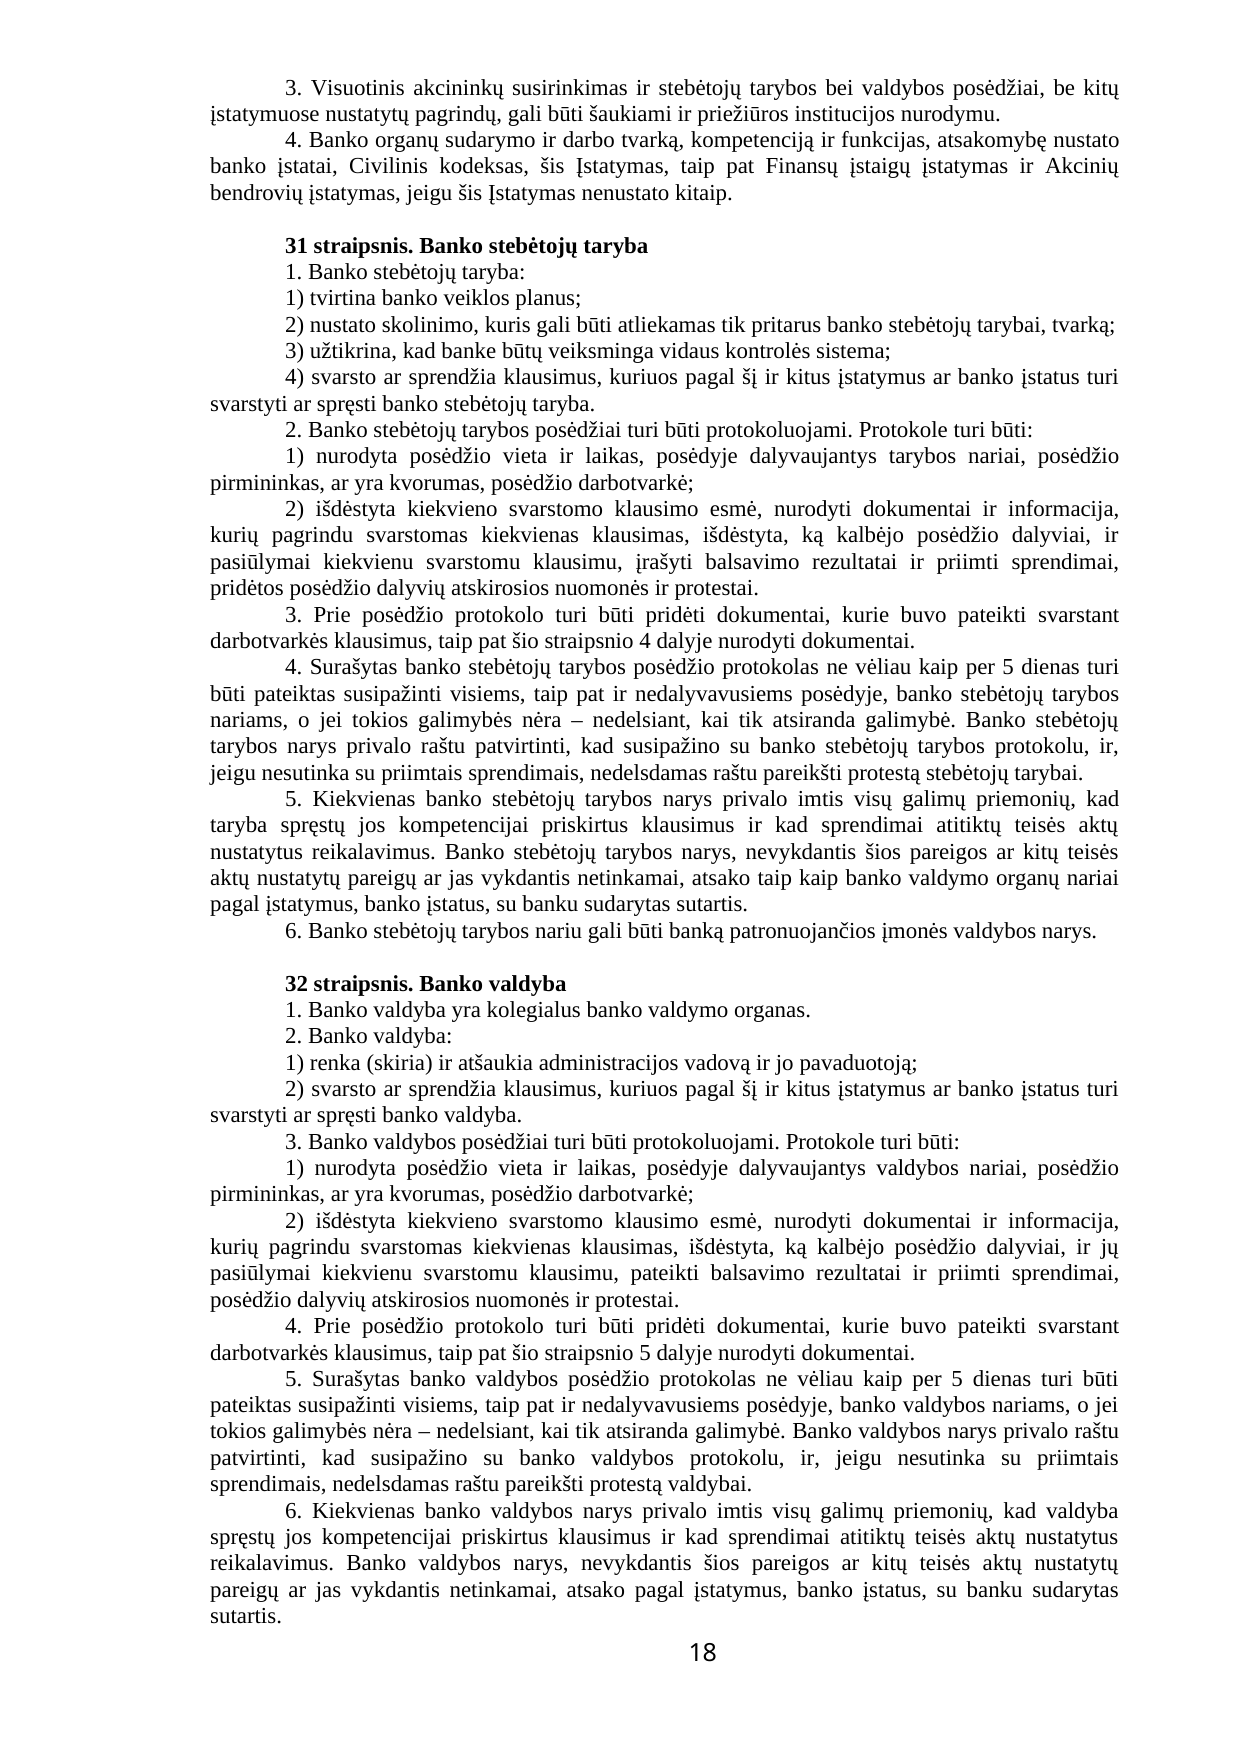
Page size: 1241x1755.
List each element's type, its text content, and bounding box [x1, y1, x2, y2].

text 3. Banko valdybos posėdžiai turi būti protokoluojami. Protokole turi būti: [210, 1128, 1120, 1154]
text 4. Banko organų sudarymo ir darbo tvarką, kompetenciją ir funkcijas, atsakomybę nustato banko įstatai, Civilinis kodeksas, šis Įstatymas, taip pat Finansų įstaigų įstatymas ir Akcinių bendrovių įstatymas, jeigu šis Įstatymas nenustato kitaip. [210, 126, 1120, 205]
text 2. Banko stebėtojų tarybos posėdžiai turi būti protokoluojami. Protokole turi būti: [210, 416, 1120, 442]
text 1. Banko valdyba yra kolegialus banko valdymo organas. [210, 996, 1120, 1022]
text 32 straipsnis. Banko valdyba [210, 969, 1120, 996]
text 2) svarsto ar sprendžia klausimus, kuriuos pagal šį ir kitus įstatymus ar banko įstatus turi svarstyti ar spręsti banko valdyba. [210, 1075, 1120, 1128]
text 4) svarsto ar sprendžia klausimus, kuriuos pagal šį ir kitus įstatymus ar banko įstatus turi svarstyti ar spręsti banko stebėtojų taryba. [210, 363, 1120, 416]
text 3. Prie posėdžio protokolo turi būti pridėti dokumentai, kurie buvo pateikti svarstant darbotvarkės klausimus, taip pat šio straipsnio 4 dalyje nurodyti dokumentai. [210, 601, 1120, 653]
text 5. Surašytas banko valdybos posėdžio protokolas ne vėliau kaip per 5 dienas turi būti pateiktas susipažinti visiems, taip pat ir nedalyvavusiems posėdyje, banko valdybos nariams, o jei tokios galimybės nėra – nedelsiant, kai tik atsiranda galimybė. Banko valdybos narys privalo raštu patvirtinti, kad susipažino su banko valdybos protokolu, ir, jeigu nesutinka su priimtais sprendimais, nedelsdamas raštu pareikšti protestą valdybai. [210, 1365, 1120, 1497]
text 4. Prie posėdžio protokolo turi būti pridėti dokumentai, kurie buvo pateikti svarstant darbotvarkės klausimus, taip pat šio straipsnio 5 dalyje nurodyti dokumentai. [210, 1312, 1120, 1365]
text 31 straipsnis. Banko stebėtojų taryba [210, 232, 1120, 258]
text 1) nurodyta posėdžio vieta ir laikas, posėdyje dalyvaujantys valdybos nariai, posėdžio pirmininkas, ar yra kvorumas, posėdžio darbotvarkė; [210, 1154, 1120, 1207]
text 2) išdėstyta kiekvieno svarstomo klausimo esmė, nurodyti dokumentai ir informacija, kurių pagrindu svarstomas kiekvienas klausimas, išdėstyta, ką kalbėjo posėdžio dalyviai, ir pasiūlymai kiekvienu svarstomu klausimu, įrašyti balsavimo rezultatai ir priimti sprendimai, pridėtos posėdžio dalyvių atskirosios nuomonės ir protestai. [210, 495, 1120, 601]
text 2. Banko valdyba: [210, 1022, 1120, 1049]
text 1) renka (skiria) ir atšaukia administracijos vadovą ir jo pavaduotoją; [210, 1049, 1120, 1075]
text 6. Kiekvienas banko valdybos narys privalo imtis visų galimų priemonių, kad valdyba spręstų jos kompetencijai priskirtus klausimus ir kad sprendimai atitiktų teisės aktų nustatytus reikalavimus. Banko valdybos narys, nevykdantis šios pareigos ar kitų teisės aktų nustatytų pareigų ar jas vykdantis netinkamai, atsako pagal įstatymus, banko įstatus, su banku sudarytas sutartis. [210, 1497, 1120, 1628]
text 3. Visuotinis akcininkų susirinkimas ir stebėtojų tarybos bei valdybos posėdžiai, be kitų įstatymuose nustatytų pagrindų, gali būti šaukiami ir priežiūros institucijos nurodymu. [210, 73, 1120, 126]
text 3) užtikrina, kad banke būtų veiksminga vidaus kontrolės sistema; [210, 337, 1120, 363]
text 2) išdėstyta kiekvieno svarstomo klausimo esmė, nurodyti dokumentai ir informacija, kurių pagrindu svarstomas kiekvienas klausimas, išdėstyta, ką kalbėjo posėdžio dalyviai, ir jų pasiūlymai kiekvienu svarstomu klausimu, pateikti balsavimo rezultatai ir priimti sprendimai, posėdžio dalyvių atskirosios nuomonės ir protestai. [210, 1207, 1120, 1312]
text 1) tvirtina banko veiklos planus; [210, 284, 1120, 311]
text 5. Kiekvienas banko stebėtojų tarybos narys privalo imtis visų galimų priemonių, kad taryba spręstų jos kompetencijai priskirtus klausimus ir kad sprendimai atitiktų teisės aktų nustatytus reikalavimus. Banko stebėtojų tarybos narys, nevykdantis šios pareigos ar kitų teisės aktų nustatytų pareigų ar jas vykdantis netinkamai, atsako taip kaip banko valdymo organų nariai pagal įstatymus, banko įstatus, su banku sudarytas sutartis. [210, 785, 1120, 917]
text 1) nurodyta posėdžio vieta ir laikas, posėdyje dalyvaujantys tarybos nariai, posėdžio pirmininkas, ar yra kvorumas, posėdžio darbotvarkė; [210, 442, 1120, 495]
text 4. Surašytas banko stebėtojų tarybos posėdžio protokolas ne vėliau kaip per 5 dienas turi būti pateiktas susipažinti visiems, taip pat ir nedalyvavusiems posėdyje, banko stebėtojų tarybos nariams, o jei tokios galimybės nėra – nedelsiant, kai tik atsiranda galimybė. Banko stebėtojų tarybos narys privalo raštu patvirtinti, kad susipažino su banko stebėtojų tarybos protokolu, ir, jeigu nesutinka su priimtais sprendimais, nedelsdamas raštu pareikšti protestą stebėtojų tarybai. [210, 653, 1120, 785]
text 1. Banko stebėtojų taryba: [210, 258, 1120, 284]
text 2) nustato skolinimo, kuris gali būti atliekamas tik pritarus banko stebėtojų tarybai, tvarką; [210, 311, 1120, 337]
text 6. Banko stebėtojų tarybos nariu gali būti banką patronuojančios įmonės valdybos narys. [210, 917, 1120, 943]
